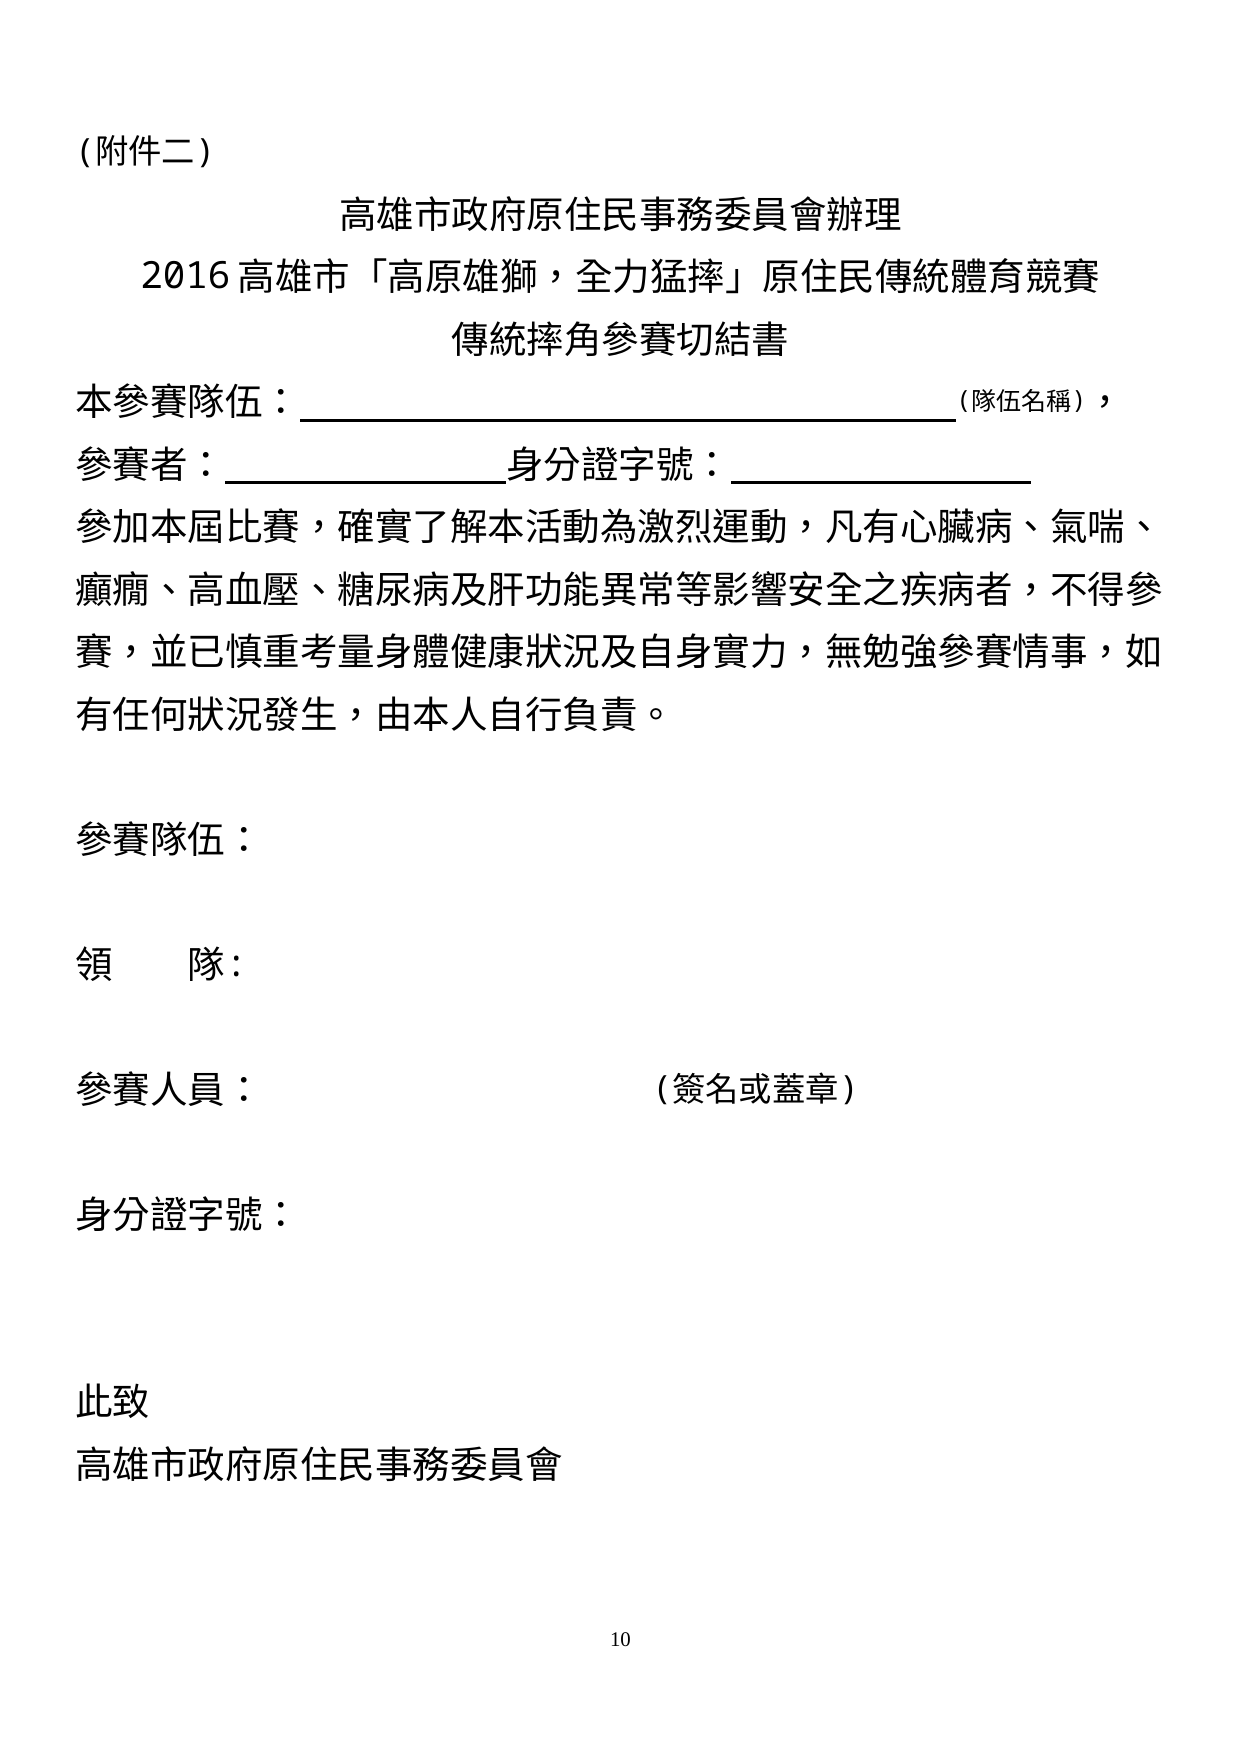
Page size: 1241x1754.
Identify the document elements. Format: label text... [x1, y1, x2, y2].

text 2016高雄市「高原雄獅，全力猛摔」原住民傳統體育競賽 [75, 233, 1165, 295]
text 參賽人員： (簽名或蓋章) [75, 1045, 1165, 1108]
text 高雄市政府原住民事務委員會辦理 [75, 170, 1165, 233]
text 參加本屆比賽，確實了解本活動為激烈運動，凡有心臟病、氣喘、癲癇、高血壓、糖尿病及肝功能異常等影響安全之疾病者，不得參賽，並已慎重考量身體健康狀況及自身實力，無勉強參賽情事，如有任何狀況發生，由本人自行負責。 [75, 483, 1165, 733]
text 此致 [75, 1358, 1165, 1420]
text (附件二) [75, 108, 1165, 170]
text 參賽者： 身分證字號： [75, 420, 1165, 483]
text 領 隊: [75, 920, 1165, 983]
text 身分證字號： [75, 1170, 1165, 1233]
text 本參賽隊伍： (隊伍名稱)， [75, 358, 1165, 420]
text 傳統摔角參賽切結書 [75, 295, 1165, 358]
text 參賽隊伍： [75, 795, 1165, 858]
text 高雄市政府原住民事務委員會 [75, 1420, 1165, 1483]
